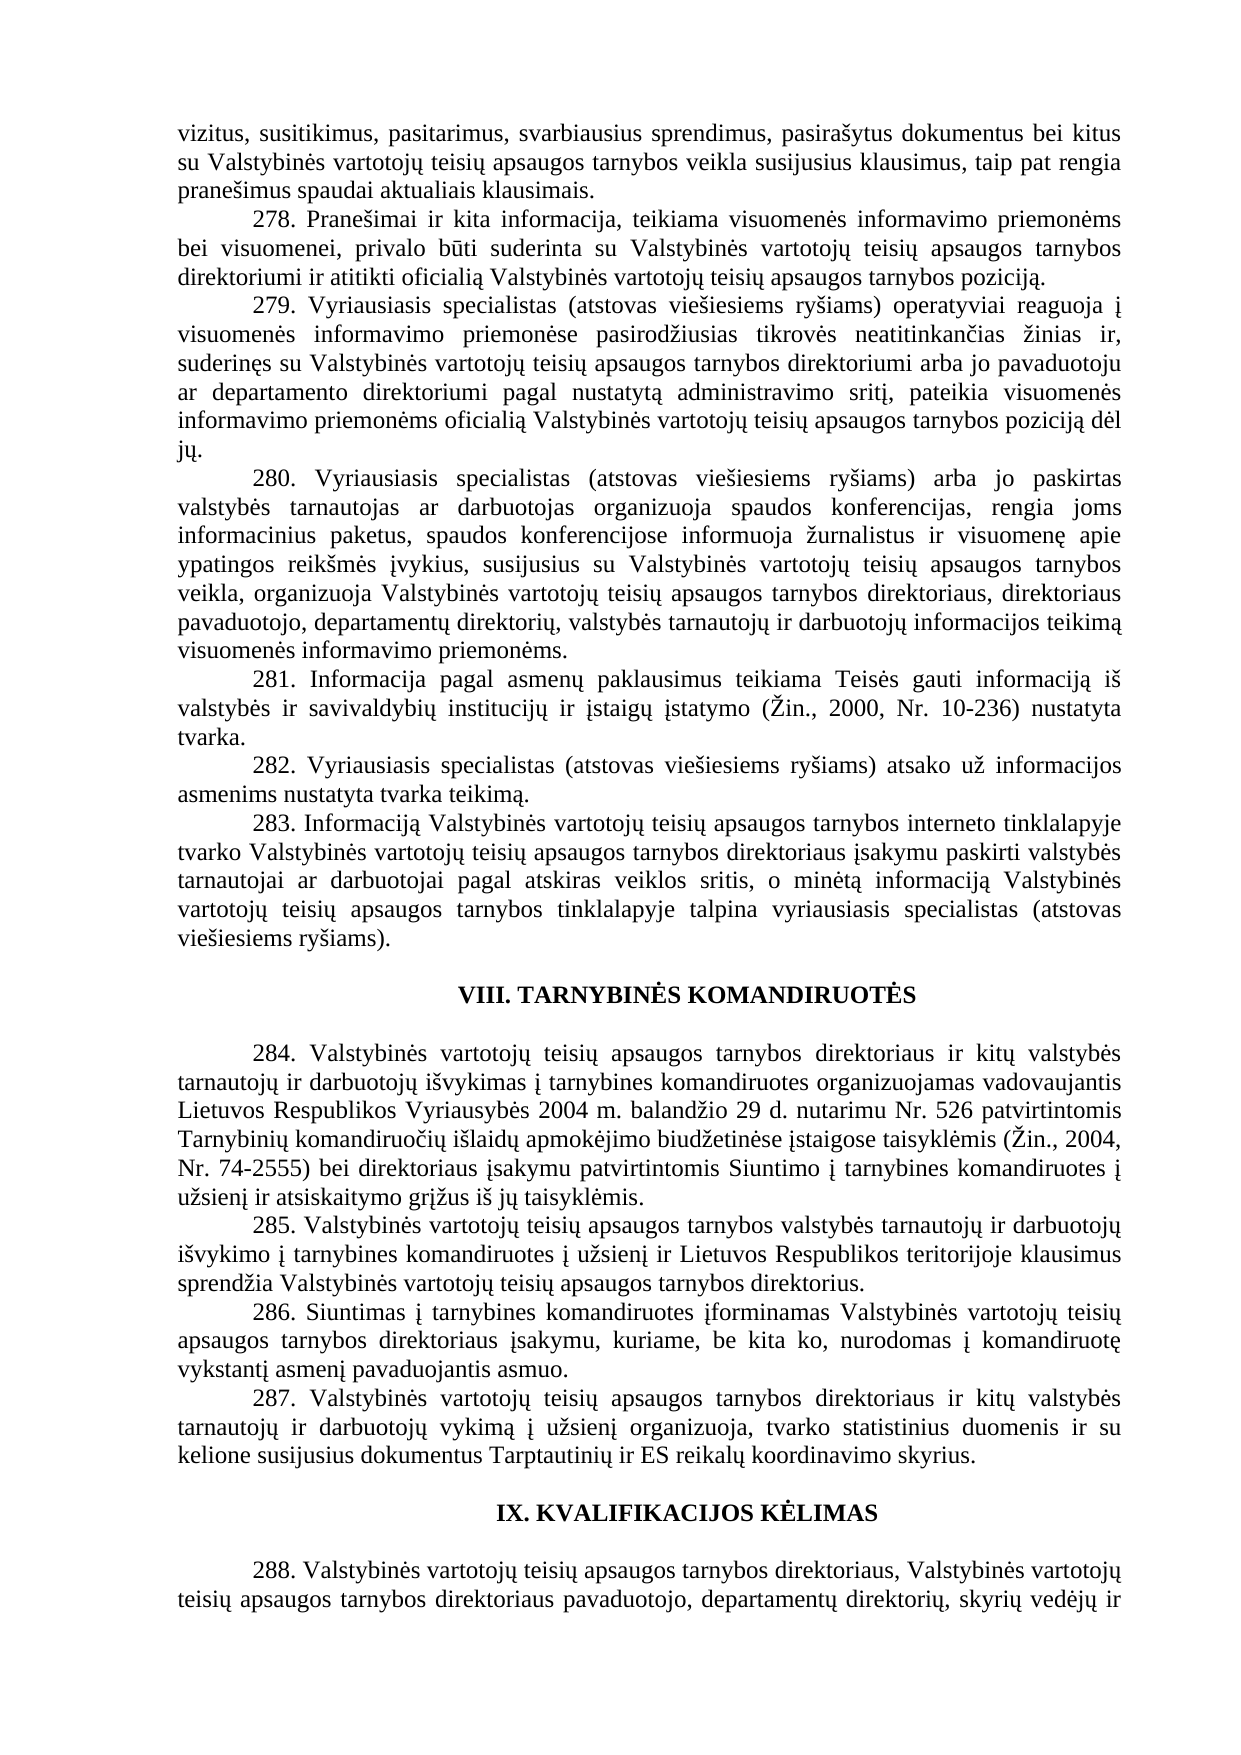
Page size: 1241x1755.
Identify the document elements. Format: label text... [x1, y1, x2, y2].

text 286. Siuntimas į tarnybines komandiruotes įforminamas Valstybinės vartotojų teisių apsaugos tarnybos direktoriaus įsakymu, kuriame, be kita ko, nurodomas į komandiruotę vykstantį asmenį pavaduojantis asmuo. [177, 1297, 1122, 1383]
text 284. Valstybinės vartotojų teisių apsaugos tarnybos direktoriaus ir kitų valstybės tarnautojų ir darbuotojų išvykimas į tarnybines komandiruotes organizuojamas vadovaujantis Lietuvos Respublikos Vyriausybės 2004 m. balandžio 29 d. nutarimu Nr. 526 patvirtintomis Tarnybinių komandiruočių išlaidų apmokėjimo biudžetinėse įstaigose taisyklėmis (Žin., 2004, Nr. 74-2555) bei direktoriaus įsakymu patvirtintomis Siuntimo į tarnybines komandiruotes į užsienį ir atsiskaitymo grįžus iš jų taisyklėmis. [177, 1038, 1122, 1211]
text 279. Vyriausiasis specialistas (atstovas viešiesiems ryšiams) operatyviai reaguoja į visuomenės informavimo priemonėse pasirodžiusias tikrovės neatitinkančias žinias ir, suderinęs su Valstybinės vartotojų teisių apsaugos tarnybos direktoriumi arba jo pavaduotoju ar departamento direktoriumi pagal nustatytą administravimo sritį, pateikia visuomenės informavimo priemonėms oficialią Valstybinės vartotojų teisių apsaugos tarnybos poziciją dėl jų. [177, 291, 1122, 463]
text 280. Vyriausiasis specialistas (atstovas viešiesiems ryšiams) arba jo paskirtas valstybės tarnautojas ar darbuotojas organizuoja spaudos konferencijas, rengia joms informacinius paketus, spaudos konferencijose informuoja žurnalistus ir visuomenę apie ypatingos reikšmės įvykius, susijusius su Valstybinės vartotojų teisių apsaugos tarnybos veikla, organizuoja Valstybinės vartotojų teisių apsaugos tarnybos direktoriaus, direktoriaus pavaduotojo, departamentų direktorių, valstybės tarnautojų ir darbuotojų informacijos teikimą visuomenės informavimo priemonėms. [177, 463, 1122, 664]
text IX. KVALIFIKACIJOS KĖLIMAS [177, 1498, 1122, 1527]
text VIII. TARNYBINĖS KOMANDIRUOTĖS [177, 981, 1122, 1009]
text 283. Informaciją Valstybinės vartotojų teisių apsaugos tarnybos interneto tinklalapyje tvarko Valstybinės vartotojų teisių apsaugos tarnybos direktoriaus įsakymu paskirti valstybės tarnautojai ar darbuotojai pagal atskiras veiklos sritis, o minėtą informaciją Valstybinės vartotojų teisių apsaugos tarnybos tinklalapyje talpina vyriausiasis specialistas (atstovas viešiesiems ryšiams). [177, 808, 1122, 952]
text 282. Vyriausiasis specialistas (atstovas viešiesiems ryšiams) atsako už informacijos asmenims nustatyta tvarka teikimą. [177, 751, 1122, 808]
text vizitus, susitikimus, pasitarimus, svarbiausius sprendimus, pasirašytus dokumentus bei kitus su Valstybinės vartotojų teisių apsaugos tarnybos veikla susijusius klausimus, taip pat rengia pranešimus spaudai aktualiais klausimais. [177, 118, 1122, 204]
text 281. Informacija pagal asmenų paklausimus teikiama Teisės gauti informaciją iš valstybės ir savivaldybių institucijų ir įstaigų įstatymo (Žin., 2000, Nr. 10-236) nustatyta tvarka. [177, 664, 1122, 751]
text 287. Valstybinės vartotojų teisių apsaugos tarnybos direktoriaus ir kitų valstybės tarnautojų ir darbuotojų vykimą į užsienį organizuoja, tvarko statistinius duomenis ir su kelione susijusius dokumentus Tarptautinių ir ES reikalų koordinavimo skyrius. [177, 1383, 1122, 1469]
text 278. Pranešimai ir kita informacija, teikiama visuomenės informavimo priemonėms bei visuomenei, privalo būti suderinta su Valstybinės vartotojų teisių apsaugos tarnybos direktoriumi ir atitikti oficialią Valstybinės vartotojų teisių apsaugos tarnybos poziciją. [177, 204, 1122, 291]
text 288. Valstybinės vartotojų teisių apsaugos tarnybos direktoriaus, Valstybinės vartotojų teisių apsaugos tarnybos direktoriaus pavaduotojo, departamentų direktorių, skyrių vedėjų ir [177, 1556, 1122, 1613]
text 285. Valstybinės vartotojų teisių apsaugos tarnybos valstybės tarnautojų ir darbuotojų išvykimo į tarnybines komandiruotes į užsienį ir Lietuvos Respublikos teritorijoje klausimus sprendžia Valstybinės vartotojų teisių apsaugos tarnybos direktorius. [177, 1211, 1122, 1297]
